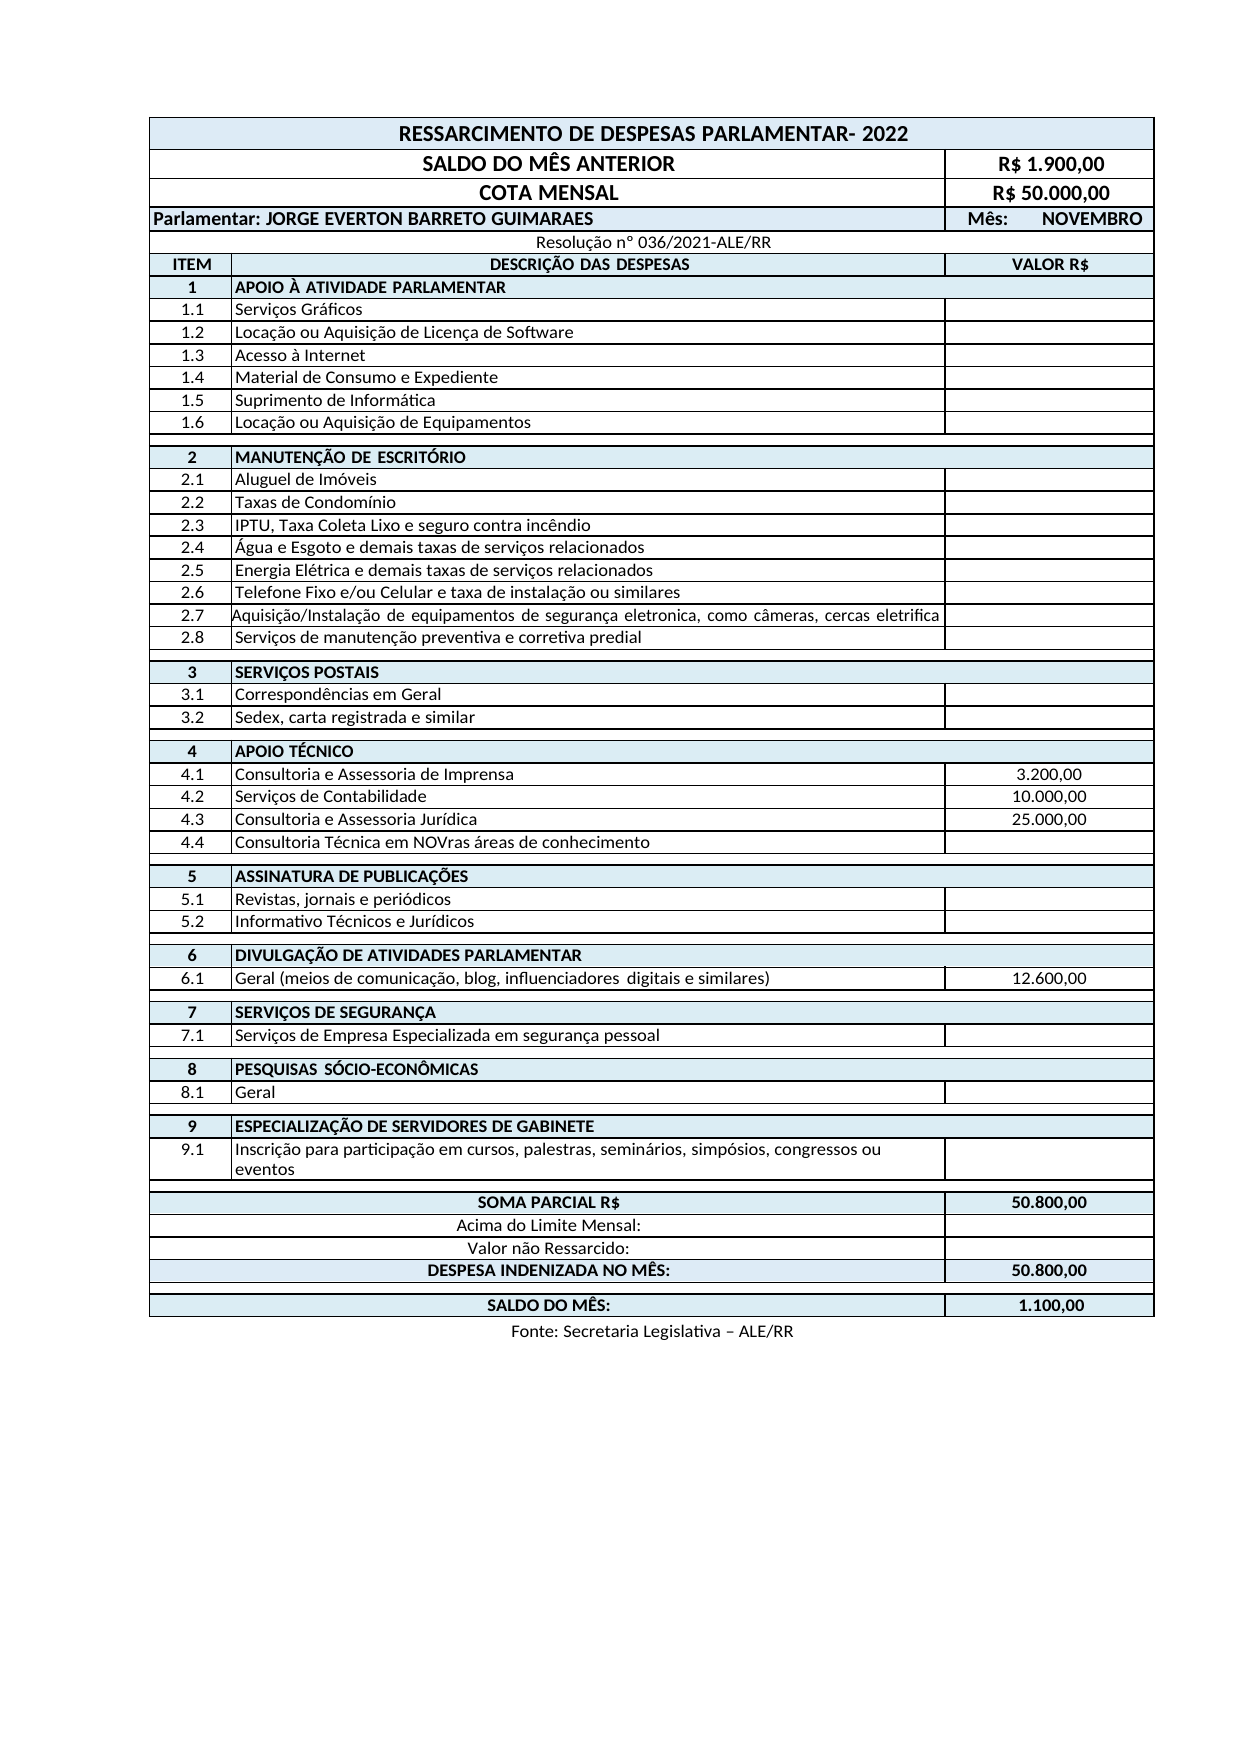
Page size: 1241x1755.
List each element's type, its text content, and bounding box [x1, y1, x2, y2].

table_cell Revistas, jornais e periódicos [232, 888, 944, 909]
table_cell 9.1 [150, 1139, 231, 1179]
table_cell 25.000,00 [946, 809, 1153, 830]
table_cell 4.4 [150, 832, 231, 853]
table_cell 12.600,00 [946, 968, 1153, 989]
table_cell Inscrição para participação em cursos, palestras, seminários, simpósios, congressos ou eventos [232, 1139, 944, 1179]
table_cell 10.000,00 [946, 786, 1153, 807]
table_header RESSARCIMENTO DE DESPESAS PARLAMENTAR- 2022 [150, 118, 1153, 149]
table_cell Locação ou Aquisição de Licença de Software [232, 322, 944, 343]
table_cell 5 [150, 866, 231, 887]
table_cell 4.2 [150, 786, 231, 807]
table_cell [946, 832, 1153, 853]
table_cell [946, 1215, 1153, 1236]
table_cell [946, 515, 1153, 535]
table_cell [150, 1283, 1153, 1293]
table_cell 2.1 [150, 469, 231, 490]
table_cell Energia Elétrica e demais taxas de serviços relacionados [232, 560, 944, 581]
table_cell Consultoria e Assessoria de Imprensa [232, 764, 944, 785]
table_cell Aquisição/Instalação de equipamentos de segurança eletronica, como câmeras, cercas eletrifica [232, 605, 944, 626]
table_cell Acima do Limite Mensal: [150, 1215, 944, 1236]
table_cell [946, 322, 1153, 343]
table_cell 1 [150, 277, 231, 298]
table_cell 6 [150, 945, 231, 966]
table_cell [946, 390, 1153, 411]
table_cell [150, 1181, 1153, 1191]
table_cell 1.3 [150, 345, 231, 366]
table_cell SALDO DO MÊS: [150, 1295, 944, 1316]
table_cell 3.1 [150, 684, 231, 705]
table_cell ASSINATURA DE PUBLICAÇÕES [232, 866, 1153, 887]
table_cell Parlamentar: JORGE EVERTON BARRETO GUIMARAES [150, 208, 944, 230]
table_cell 2.4 [150, 537, 231, 558]
text Fonte: Secretaria Legislativa – ALE/RR [510, 1320, 794, 1342]
table_cell SERVIÇOS DE SEGURANÇA [232, 1002, 1153, 1023]
table_cell Geral [232, 1082, 944, 1103]
table_cell 2.5 [150, 560, 231, 581]
table_cell IPTU, Taxa Coleta Lixo e seguro contra incêndio [232, 515, 944, 535]
table_cell DESPESA INDENIZADA NO MÊS: [150, 1260, 944, 1281]
table_cell Acesso à Internet [232, 345, 944, 366]
table_cell 2 [150, 447, 231, 468]
table_cell SOMA PARCIAL R$ [150, 1193, 944, 1213]
table_cell 1.5 [150, 390, 231, 411]
table_cell 8.1 [150, 1082, 231, 1103]
table_cell 7 [150, 1002, 231, 1023]
table_cell [946, 412, 1153, 433]
table_cell [946, 627, 1153, 648]
table_cell 4 [150, 741, 231, 762]
table_cell 2.2 [150, 492, 231, 513]
table_cell 1.1 [150, 299, 231, 320]
table_cell Serviços de Empresa Especializada em segurança pessoal [232, 1025, 944, 1046]
table_cell [150, 650, 1153, 660]
table_cell Informativo Técnicos e Jurídicos [232, 911, 944, 932]
table_cell PESQUISAS SÓCIO-ECONÔMICAS [232, 1059, 1153, 1080]
table_cell Mês: NOVEMBRO [946, 208, 1153, 230]
table_cell SALDO DO MÊS ANTERIOR [150, 150, 944, 177]
table_cell [150, 730, 1153, 739]
table_cell Serviços Gráficos [232, 299, 944, 320]
table_cell [946, 345, 1153, 366]
table_cell [150, 854, 1153, 864]
table_cell 8 [150, 1059, 231, 1080]
table_cell Telefone Fixo e/ou Celular e taxa de instalação ou similares [232, 582, 944, 603]
table_cell [946, 1082, 1153, 1103]
table_cell Correspondências em Geral [232, 684, 944, 705]
table_cell Aluguel de Imóveis [232, 469, 944, 490]
table_cell [946, 582, 1153, 603]
table_cell 5.1 [150, 888, 231, 909]
table_cell Consultoria e Assessoria Jurídica [232, 809, 944, 830]
table_cell Serviços de manutenção preventiva e corretiva predial [232, 627, 944, 648]
table_cell R$ 50.000,00 [946, 179, 1153, 206]
table_cell [946, 1238, 1153, 1259]
table_cell [946, 560, 1153, 581]
table_cell Suprimento de Informática [232, 390, 944, 411]
table_cell 1.4 [150, 367, 231, 388]
table_cell [946, 299, 1153, 320]
table_cell 4.1 [150, 764, 231, 785]
table_cell DIVULGAÇÃO DE ATIVIDADES PARLAMENTAR [232, 945, 1153, 966]
table_cell 3.200,00 [946, 764, 1153, 785]
table_cell 2.3 [150, 515, 231, 535]
table_cell 4.3 [150, 809, 231, 830]
table_cell Resolução nº 036/2021-ALE/RR [150, 232, 1153, 252]
table_cell COTA MENSAL [150, 179, 944, 206]
table_cell 2.6 [150, 582, 231, 603]
table_cell Valor não Ressarcido: [150, 1238, 944, 1259]
table_cell Água e Esgoto e demais taxas de serviços relacionados [232, 537, 944, 558]
table_cell 1.6 [150, 412, 231, 433]
table_cell Geral (meios de comunicação, blog, influenciadores digitais e similares) [232, 968, 944, 989]
table_cell 3.2 [150, 707, 231, 728]
table_cell 1.100,00 [946, 1295, 1153, 1316]
table_cell [946, 367, 1153, 388]
table_cell [946, 1025, 1153, 1046]
table_cell Locação ou Aquisição de Equipamentos [232, 412, 944, 433]
table_cell 50.800,00 [946, 1193, 1153, 1213]
table_cell ESPECIALIZAÇÃO DE SERVIDORES DE GABINETE [232, 1116, 1153, 1137]
table_cell [946, 469, 1153, 490]
table_cell Taxas de Condomínio [232, 492, 944, 513]
table_cell [150, 934, 1153, 944]
table_cell R$ 1.900,00 [946, 150, 1153, 177]
table_cell [150, 435, 1153, 445]
table_cell 9 [150, 1116, 231, 1137]
table_cell APOIO À ATIVIDADE PARLAMENTAR [232, 277, 1153, 298]
table_cell MANUTENÇÃO DE ESCRITÓRIO [232, 447, 1153, 468]
table_cell Serviços de Contabilidade [232, 786, 944, 807]
table_cell [946, 537, 1153, 558]
table_cell 3 [150, 662, 231, 683]
table_cell 2.8 [150, 627, 231, 648]
table_cell [946, 492, 1153, 513]
table_cell 1.2 [150, 322, 231, 343]
table_cell [946, 1139, 1153, 1179]
table_cell [946, 707, 1153, 728]
table_cell 5.2 [150, 911, 231, 932]
table_cell [946, 888, 1153, 909]
table_cell Sedex, carta registrada e similar [232, 707, 944, 728]
table_cell [946, 911, 1153, 932]
table_cell [946, 605, 1153, 626]
table_cell 7.1 [150, 1025, 231, 1046]
table_cell [150, 991, 1153, 1001]
table_cell VALOR R$ [946, 254, 1153, 275]
table_cell 50.800,00 [946, 1260, 1153, 1281]
table_cell 6.1 [150, 968, 231, 989]
table_cell SERVIÇOS POSTAIS [232, 662, 1153, 683]
table_cell Material de Consumo e Expediente [232, 367, 944, 388]
table_cell [946, 684, 1153, 705]
table_cell Consultoria Técnica em NOVras áreas de conhecimento [232, 832, 944, 853]
table_cell ITEM [150, 254, 231, 275]
table_cell DESCRIÇÃO DAS DESPESAS [232, 254, 944, 275]
table_cell [150, 1047, 1153, 1057]
table_cell [150, 1104, 1153, 1114]
table_cell 2.7 [150, 605, 231, 626]
table_cell APOIO TÉCNICO [232, 741, 1153, 762]
